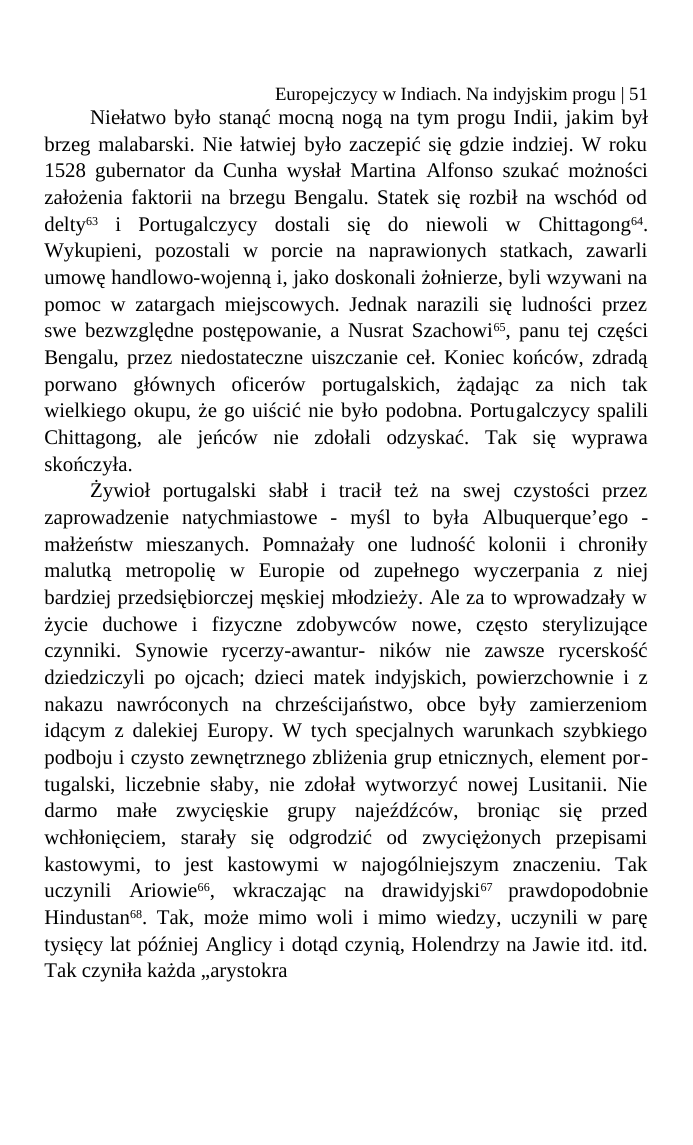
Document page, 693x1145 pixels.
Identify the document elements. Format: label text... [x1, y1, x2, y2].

text Europejczycy w Indiach. Na indyjskim progu | 51 [44, 83, 648, 105]
text Niełatwo było stanąć mocną nogą na tym progu Indii, ja­kim był brzeg malabarski. Nie łatwiej było zaczepić się gdzie indziej. W roku 1528 gubernator da Cunha wysłał Martina Al­fonso szukać możności założenia faktorii na brzegu Bengalu. Statek się rozbił na wschód od delty63 i Portugalczycy dostali się do niewoli w Chittagong64. Wykupieni, pozostali w porcie na naprawionych statkach, zawarli umowę handlowo-wojenną i, jako doskonali żołnierze, byli wzywani na pomoc w zatargach miejscowych. Jednak narazili się ludności przez swe bez­względne postępowanie, a Nusrat Szachowi65, panu tej części Bengalu, przez niedostateczne uiszczanie ceł. Koniec końców, zdradą porwano głównych oficerów portugalskich, żądając za nich tak wielkiego okupu, że go uiścić nie było podobna. Portu­galczycy spalili Chittagong, ale jeńców nie zdołali odzyskać. Tak się wyprawa skończyła. [44, 105, 648, 476]
text Żywioł portugalski słabł i tracił też na swej czystości przez zaprowadzenie natychmiastowe - myśl to była Albuquerque’ego - małżeństw mieszanych. Pomnażały one ludność kolonii i chroniły malutką metropolię w Europie od zupełnego wy­czerpania z niej bardziej przedsiębiorczej męskiej młodzieży. Ale za to wprowadzały w życie duchowe i fizyczne zdobywców nowe, często sterylizujące czynniki. Synowie rycerzy-awantur- ników nie zawsze rycerskość dziedziczyli po ojcach; dzieci ma­tek indyjskich, powierzchownie i z nakazu nawróconych na chrześcijaństwo, obce były zamierzeniom idącym z dalekiej Europy. W tych specjalnych warunkach szybkiego podboju i czysto zewnętrznego zbliżenia grup etnicznych, element por­tugalski, liczebnie słaby, nie zdołał wytworzyć nowej Lusitanii. Nie darmo małe zwycięskie grupy najeźdźców, broniąc się przed wchłonięciem, starały się odgrodzić od zwyciężonych przepisami kastowymi, to jest kastowymi w najogólniejszym znaczeniu. Tak uczynili Ariowie66, wkraczając na drawidyjski67 prawdopodobnie Hindustan68. Tak, może mimo woli i mimo wiedzy, uczynili w parę tysięcy lat później Anglicy i dotąd czy­nią, Holendrzy na Jawie itd. itd. Tak czyniła każda „arystokra­ [44, 478, 648, 982]
